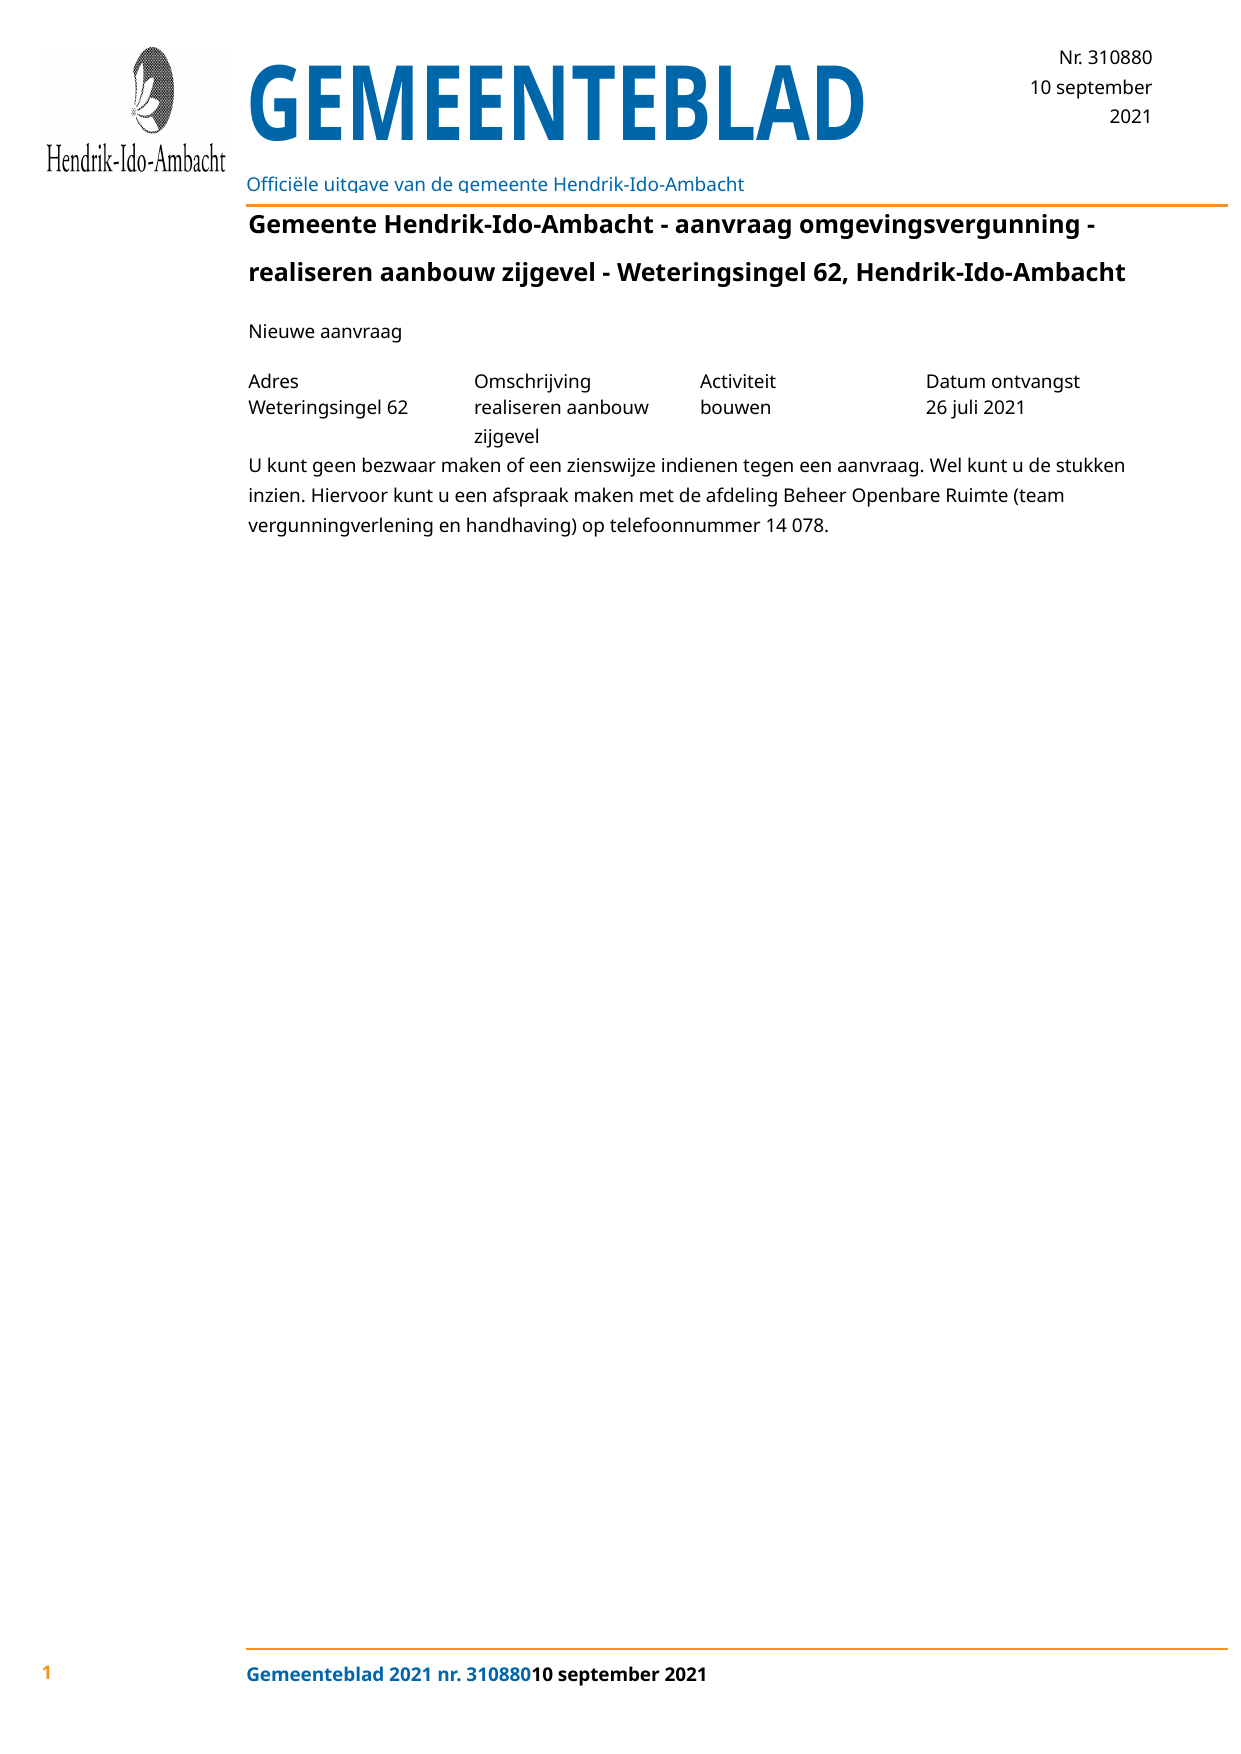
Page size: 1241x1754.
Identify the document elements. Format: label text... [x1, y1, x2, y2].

text U kunt geen bezwaar maken of een zienswijze indienen tegen een aanvraag. Wel kunt u de stukken inzien. Hiervoor kunt u een afspraak maken met de afdeling Beheer Openbare Ruimte (team vergunningverlening en handhaving) op telefoonnummer 14 078. [248, 453, 1152, 538]
table_cell 26 juli 2021 [926, 394, 1152, 449]
table_cell realiseren aanbouw zijgevel [474, 394, 700, 449]
text Nieuwe aanvraag [248, 318, 1152, 344]
table_header Omschrijving [474, 369, 700, 394]
text Gemeente Hendrik-Ido-Ambacht - aanvraag omgevingsvergunning - realiseren aanbouw zijgevel - Weteringsingel 62, Hendrik-Ido-Ambacht [248, 207, 1152, 288]
table_header Adres [248, 369, 474, 394]
table_cell bouwen [700, 394, 926, 449]
table_header Activiteit [700, 369, 926, 394]
picture [41, 47, 231, 172]
table_cell Weteringsingel 62 [248, 394, 474, 449]
table_header Datum ontvangst [926, 369, 1152, 394]
